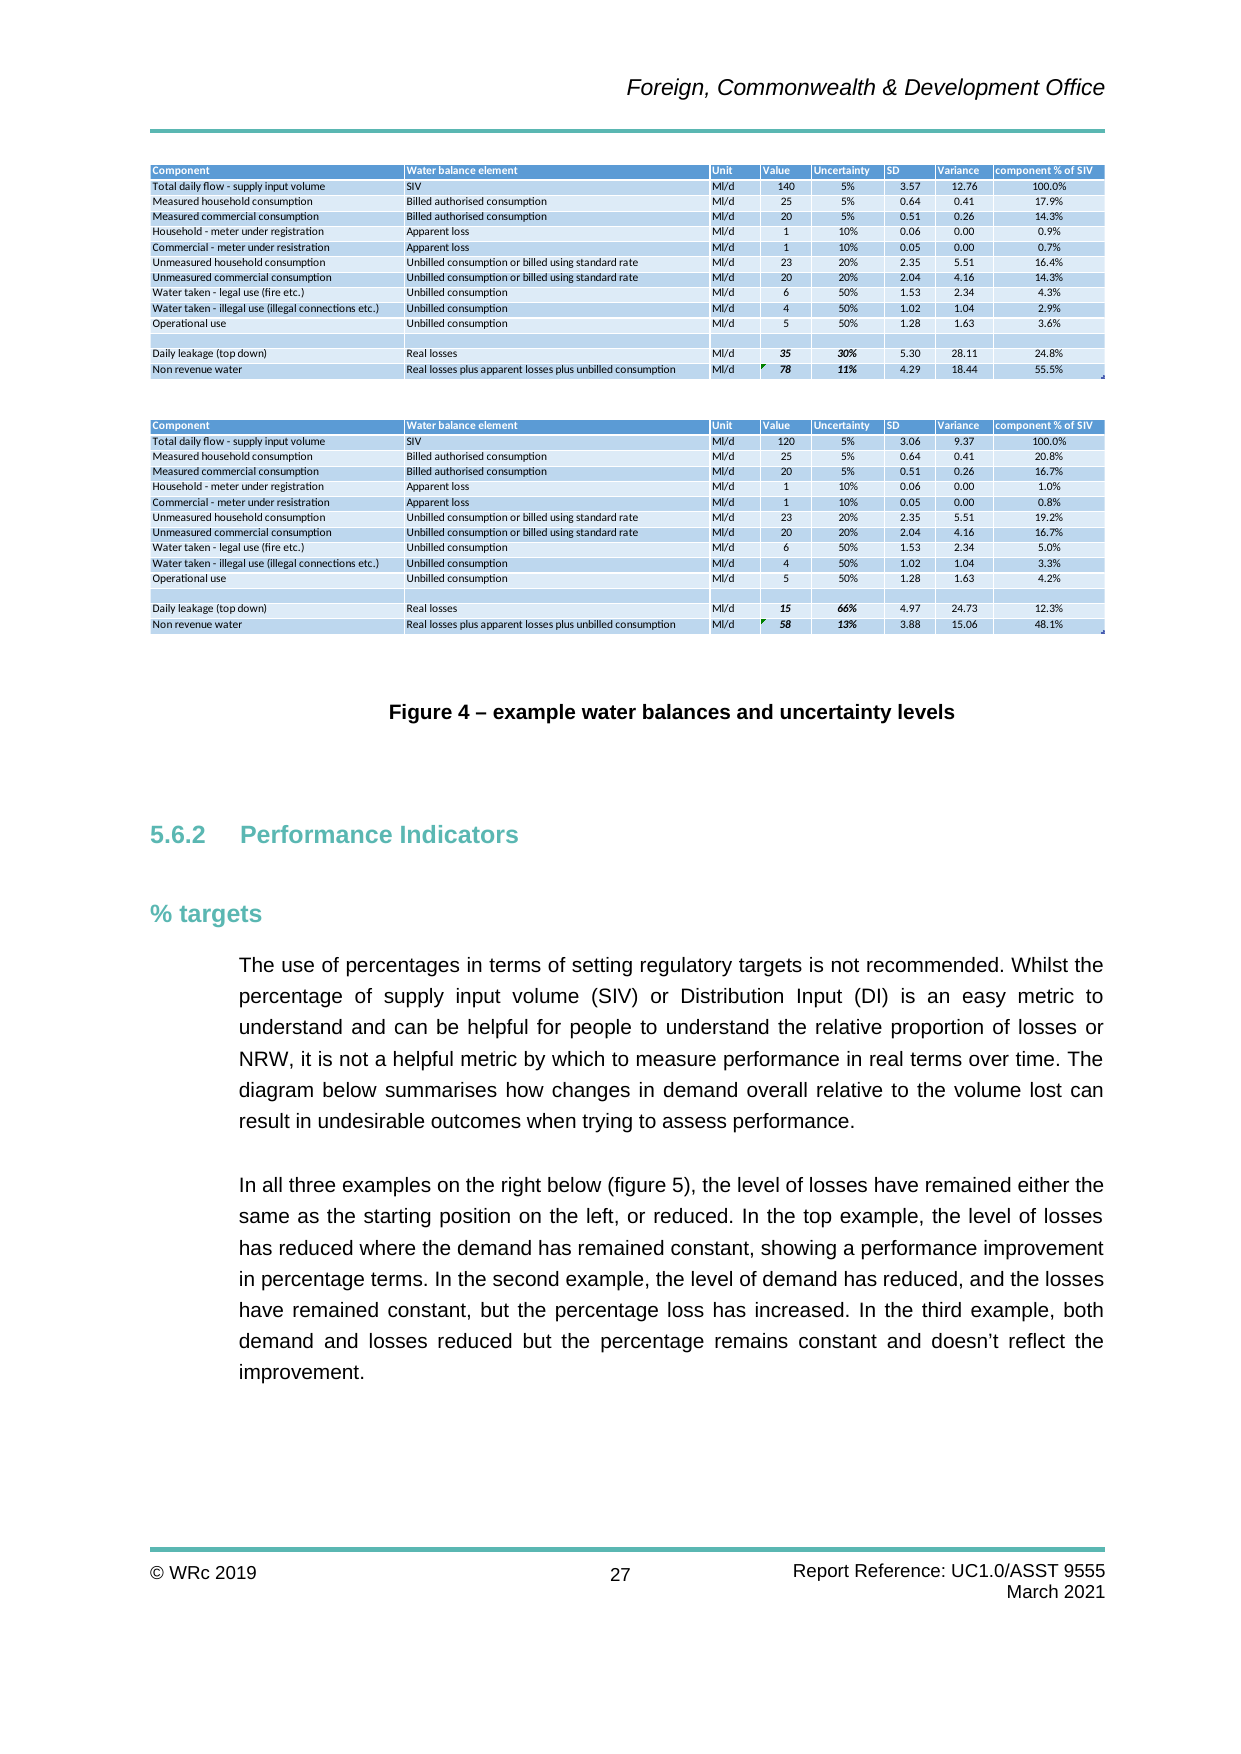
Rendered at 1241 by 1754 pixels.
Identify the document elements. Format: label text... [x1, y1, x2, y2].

subtitle % targets [150, 899, 1105, 928]
text Figure 4 – example water balances and uncertainty levels [239, 700, 1105, 724]
subtitle Performance Indicators [150, 820, 1105, 849]
text In all three examples on the right below (figure 5), the level of losses have remained either the same as the starting position on the left, or reduced. In the top example, the level of losses has reduced where the demand has remained constant, showing a performance improvement in percentage terms. In the second example, the level of demand has reduced, and the losses have remained constant, but the percentage loss has increased. In the third example, both demand and losses reduced but the percentage remains constant and doesn’t reflect the improvement. [239, 1173, 1105, 1384]
text The use of percentages in terms of setting regulatory targets is not recommended. Whilst the percentage of supply input volume (SIV) or Distribution Input (DI) is an easy metric to understand and can be helpful for people to understand the relative proportion of losses or NRW, it is not a helpful metric by which to measure performance in real terms over time. The diagram below summarises how changes in demand overall relative to the volume lost can result in undesirable outcomes when trying to assess performance. [239, 953, 1105, 1133]
